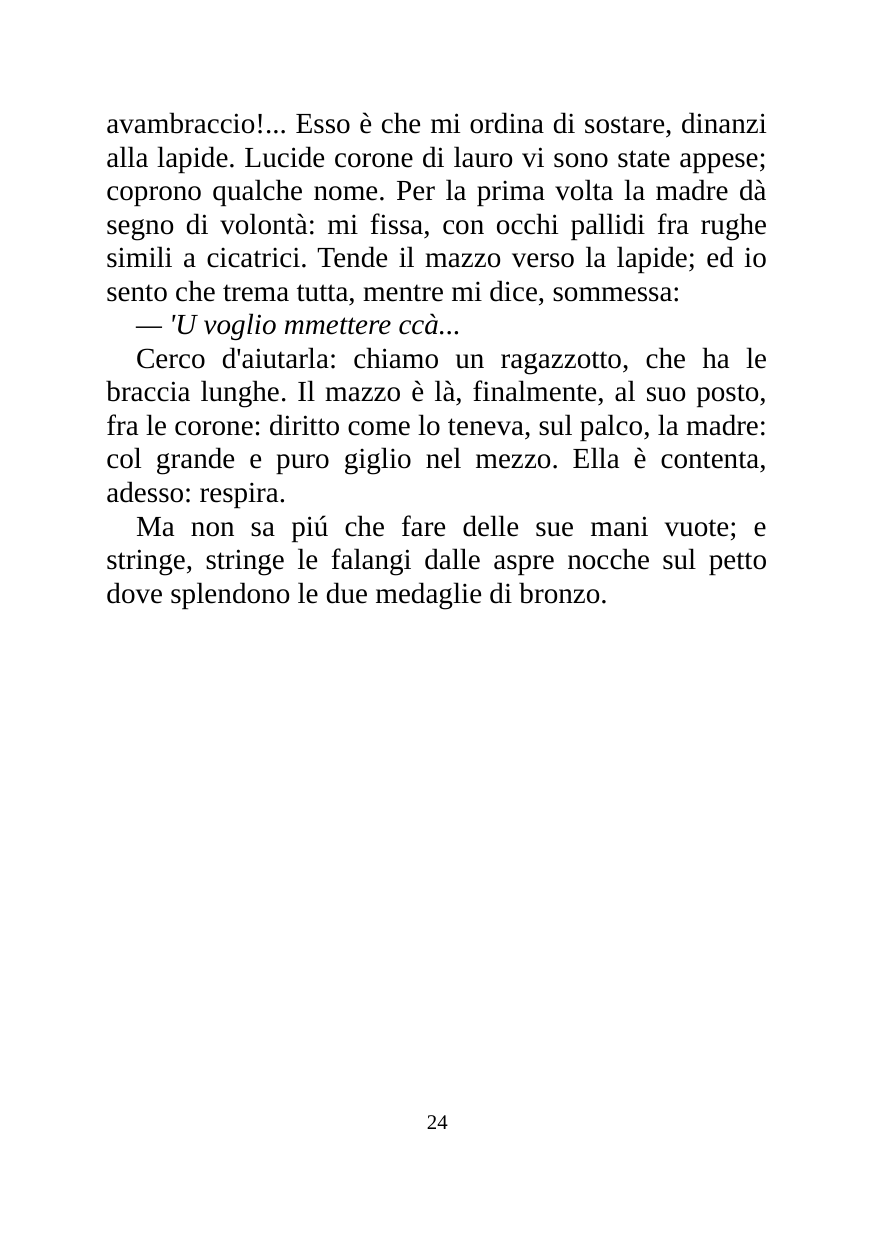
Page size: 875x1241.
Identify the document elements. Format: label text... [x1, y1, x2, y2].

text Ma non sa piú che fare delle sue mani vuote; e stringe, stringe le falangi dalle aspre nocche sul petto dove splendono le due medaglie di bronzo. [106, 509, 768, 609]
text Cerco d'aiutarla: chiamo un ragazzotto, che ha le braccia lunghe. Il mazzo è là, finalmente, al suo posto, fra le corone: diritto come lo teneva, sul palco, la madre: col grande e puro giglio nel mezzo. Ella è contenta, adesso: respira. [106, 341, 768, 509]
text avambraccio!... Esso è che mi ordina di sostare, dinanzi alla lapide. Lucide corone di lauro vi sono state appese; coprono qualche nome. Per la prima volta la madre dà segno di volontà: mi fissa, con occhi pallidi fra rughe simili a cicatrici. Tende il mazzo verso la lapide; ed io sento che trema tutta, mentre mi dice, sommessa: [106, 106, 768, 307]
text — 'U voglio mmettere ccà... [106, 307, 768, 341]
